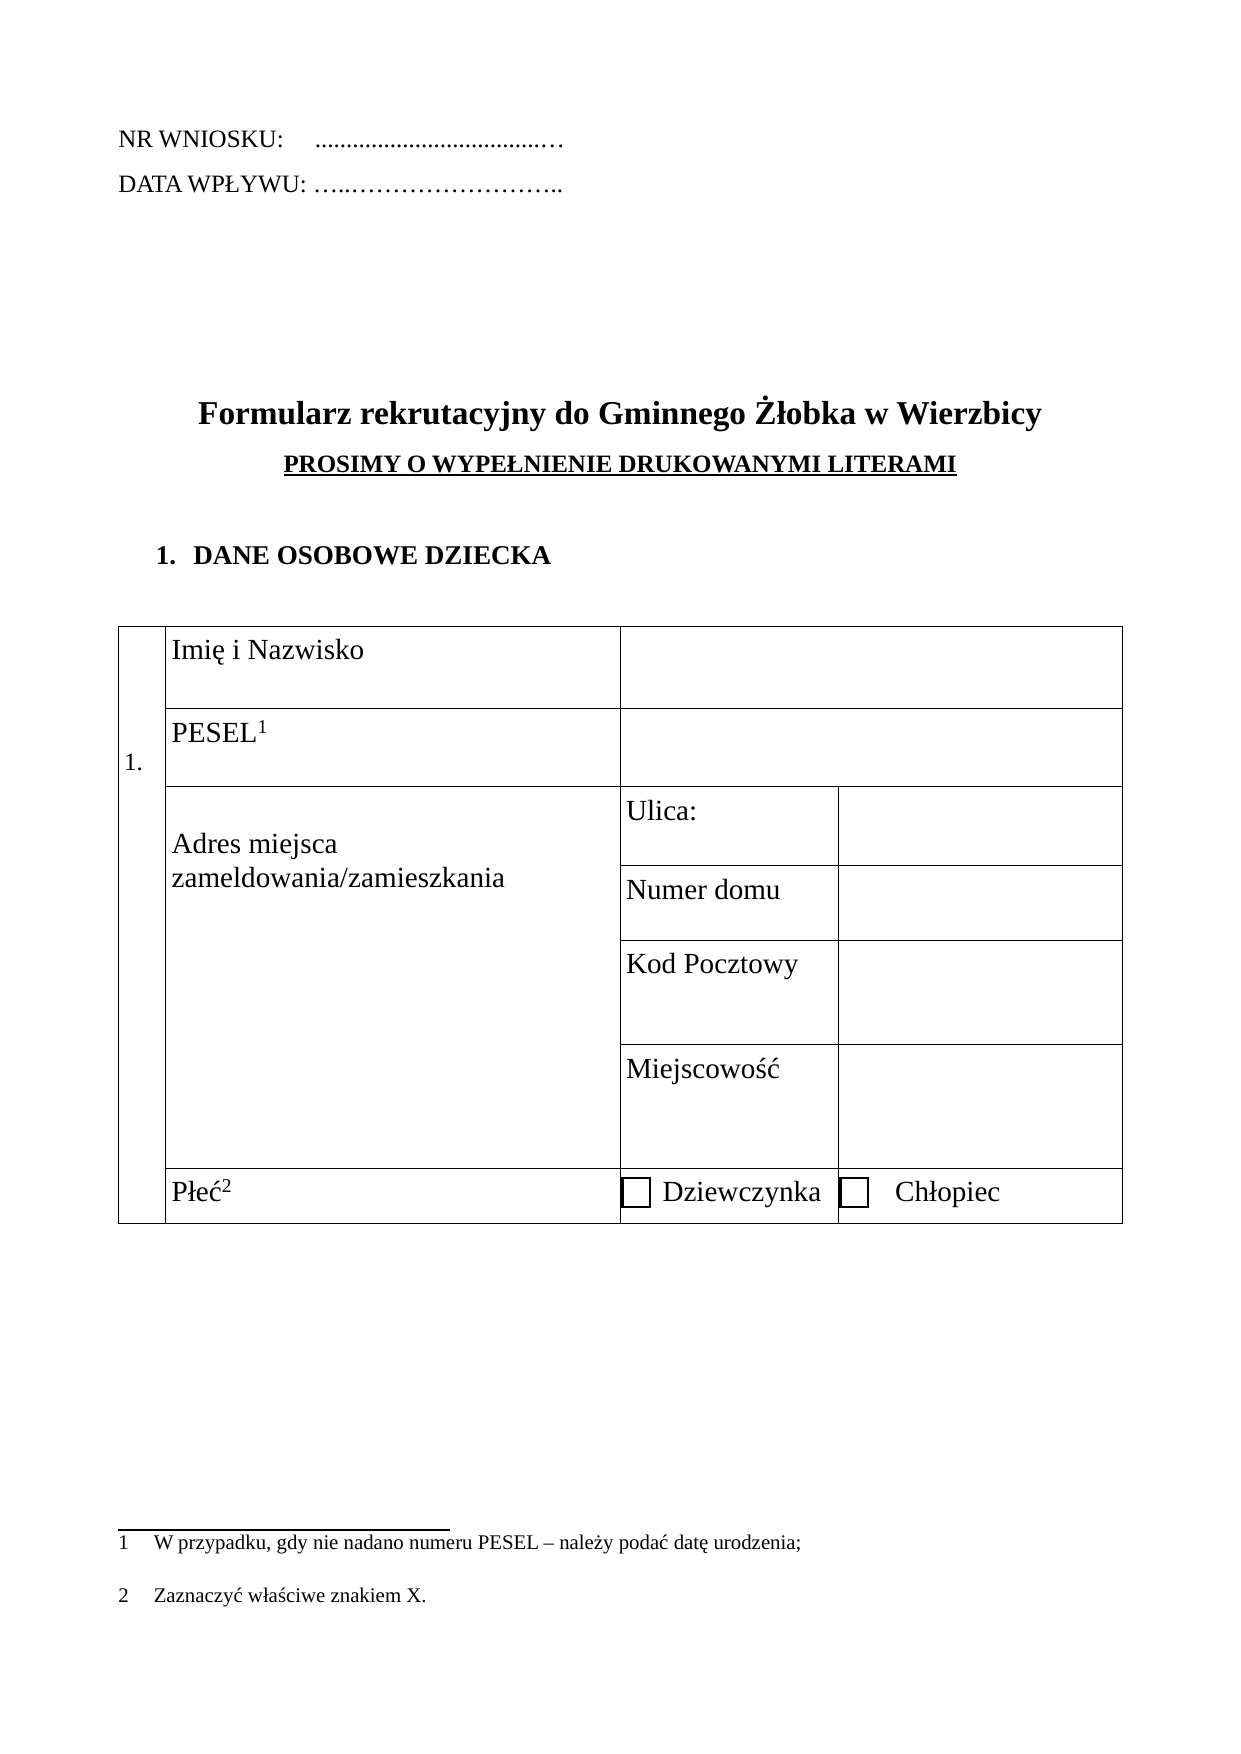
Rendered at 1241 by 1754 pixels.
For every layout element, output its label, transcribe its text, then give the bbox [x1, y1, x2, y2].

table_cell [839, 941, 1122, 1044]
text NR WNIOSKU: ....................................… [118, 124, 1122, 153]
table_cell Numer domu [621, 866, 838, 939]
list DANE OSOBOWE DZIECKA [156, 539, 1122, 570]
table_cell Ulica: [621, 787, 838, 865]
table_header Imię i Nazwisko [166, 627, 620, 708]
text DATA WPŁYWU: …..…………………….. [118, 169, 1122, 198]
table_cell [839, 1045, 1122, 1168]
table_cell Kod Pocztowy [621, 941, 838, 1044]
table_cell PESEL [166, 709, 620, 786]
table_cell [621, 709, 1122, 786]
table_cell Adres miejsca zameldowania/zamieszkania [166, 787, 620, 1168]
table_cell Dziewczynka [621, 1169, 838, 1223]
text PROSIMY O WYPEŁNIENIE DRUKOWANYMI LITERAMI [118, 449, 1122, 478]
table_cell Miejscowość [621, 1045, 838, 1168]
table_cell [839, 787, 1122, 865]
table_header 1. [119, 627, 165, 1223]
table_cell Chłopiec [839, 1169, 1122, 1223]
text Formularz rekrutacyjny do Gminnego Żłobka w Wierzbicy [118, 393, 1122, 432]
table_header [621, 627, 1122, 708]
table_cell [839, 866, 1122, 939]
table_cell Płeć [166, 1169, 620, 1223]
